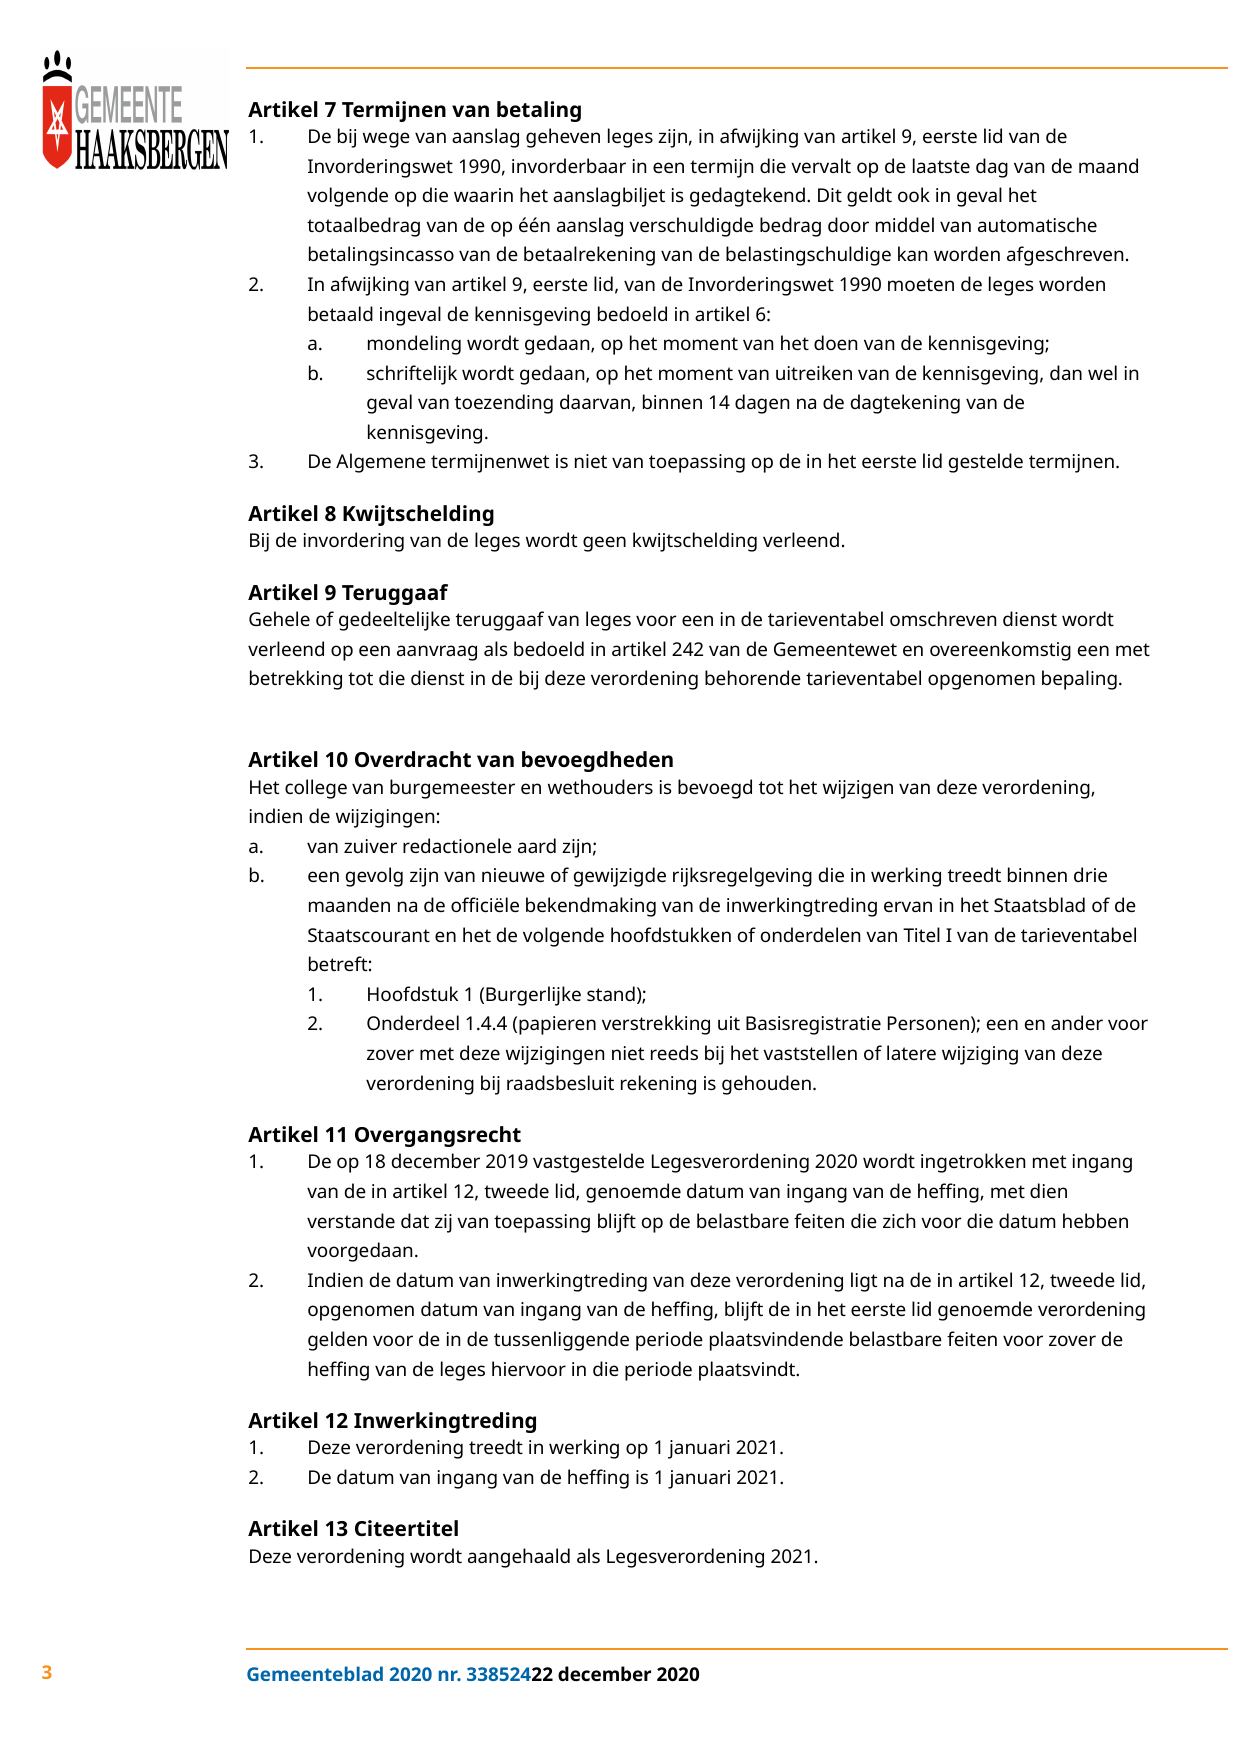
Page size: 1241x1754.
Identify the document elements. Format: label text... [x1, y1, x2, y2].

text Artikel 11 Overgangsrecht [248, 1120, 1152, 1149]
text Artikel 8 Kwijtschelding [248, 499, 1152, 527]
text Gehele of gedeeltelijke teruggaaf van leges voor een in de tarieventabel omschreven dienst wordt verleend op een aanvraag als bedoeld in artikel 242 van de Gemeentewet en overeenkomstig een met betrekking tot die dienst in de bij deze verordening behorende tarieventabel opgenomen bepaling. [248, 606, 1152, 691]
list van zuiver redactionele aard zijn; [248, 833, 1152, 859]
list In afwijking van artikel 9, eerste lid, van de Invorderingswet 1990 moeten de leges worden betaald ingeval de kennisgeving bedoeld in artikel 6: [248, 271, 1152, 326]
list een gevolg zijn van nieuwe of gewijzigde rijksregelgeving die in werking treedt binnen drie maanden na de officiële bekendmaking van de inwerkingtreding ervan in het Staatsblad of de Staatscourant en het de volgende hoofdstukken of onderdelen van Titel I van de tarieventabel betreft: [248, 863, 1152, 977]
text Artikel 10 Overdracht van bevoegdheden [248, 746, 1152, 774]
text Artikel 13 Citeertitel [248, 1514, 1152, 1543]
list Indien de datum van inwerkingtreding van deze verordening ligt na de in artikel 12, tweede lid, opgenomen datum van ingang van de heffing, blijft de in het eerste lid genoemde verordening gelden voor de in de tussenliggende periode plaatsvindende belastbare feiten voor zover de heffing van de leges hiervoor in die periode plaatsvindt. [248, 1267, 1152, 1381]
picture [41, 47, 231, 172]
list Deze verordening treedt in werking op 1 januari 2021. [248, 1434, 1152, 1460]
list mondeling wordt gedaan, op het moment van het doen van de kennisgeving; [307, 330, 1152, 356]
list De bij wege van aanslag geheven leges zijn, in afwijking van artikel 9, eerste lid van de Invorderingswet 1990, invorderbaar in een termijn die vervalt op de laatste dag van de maand volgende op die waarin het aanslagbiljet is gedagtekend. Dit geldt ook in geval het totaalbedrag van de op één aanslag verschuldigde bedrag door middel van automatische betalingsincasso van de betaalrekening van de belastingschuldige kan worden afgeschreven. [248, 123, 1152, 267]
list Onderdeel 1.4.4 (papieren verstrekking uit Basisregistratie Personen); een en ander voor zover met deze wijzigingen niet reeds bij het vaststellen of latere wijziging van deze verordening bij raadsbesluit rekening is gehouden. [307, 1011, 1152, 1096]
list schriftelijk wordt gedaan, op het moment van uitreiken van de kennisgeving, dan wel in geval van toezending daarvan, binnen 14 dagen na de dagtekening van de kennisgeving. [307, 360, 1152, 445]
list De op 18 december 2019 vastgestelde Legesverordening 2020 wordt ingetrokken met ingang van de in artikel 12, tweede lid, genoemde datum van ingang van de heffing, met dien verstande dat zij van toepassing blijft op de belastbare feiten die zich voor die datum hebben voorgedaan. [248, 1149, 1152, 1263]
text Bij de invordering van de leges wordt geen kwijtschelding verleend. [248, 527, 1152, 553]
text Het college van burgemeester en wethouders is bevoegd tot het wijzigen van deze verordening, indien de wijzigingen: [248, 774, 1152, 829]
text Deze verordening wordt aangehaald als Legesverordening 2021. [248, 1543, 1152, 1569]
list De Algemene termijnenwet is niet van toepassing op de in het eerste lid gestelde termijnen. [248, 449, 1152, 474]
text Artikel 12 Inwerkingtreding [248, 1406, 1152, 1434]
list De datum van ingang van de heffing is 1 januari 2021. [248, 1464, 1152, 1490]
text Artikel 9 Teruggaaf [248, 578, 1152, 606]
list Hoofdstuk 1 (Burgerlijke stand); [307, 981, 1152, 1007]
text Artikel 7 Termijnen van betaling [248, 95, 1152, 123]
